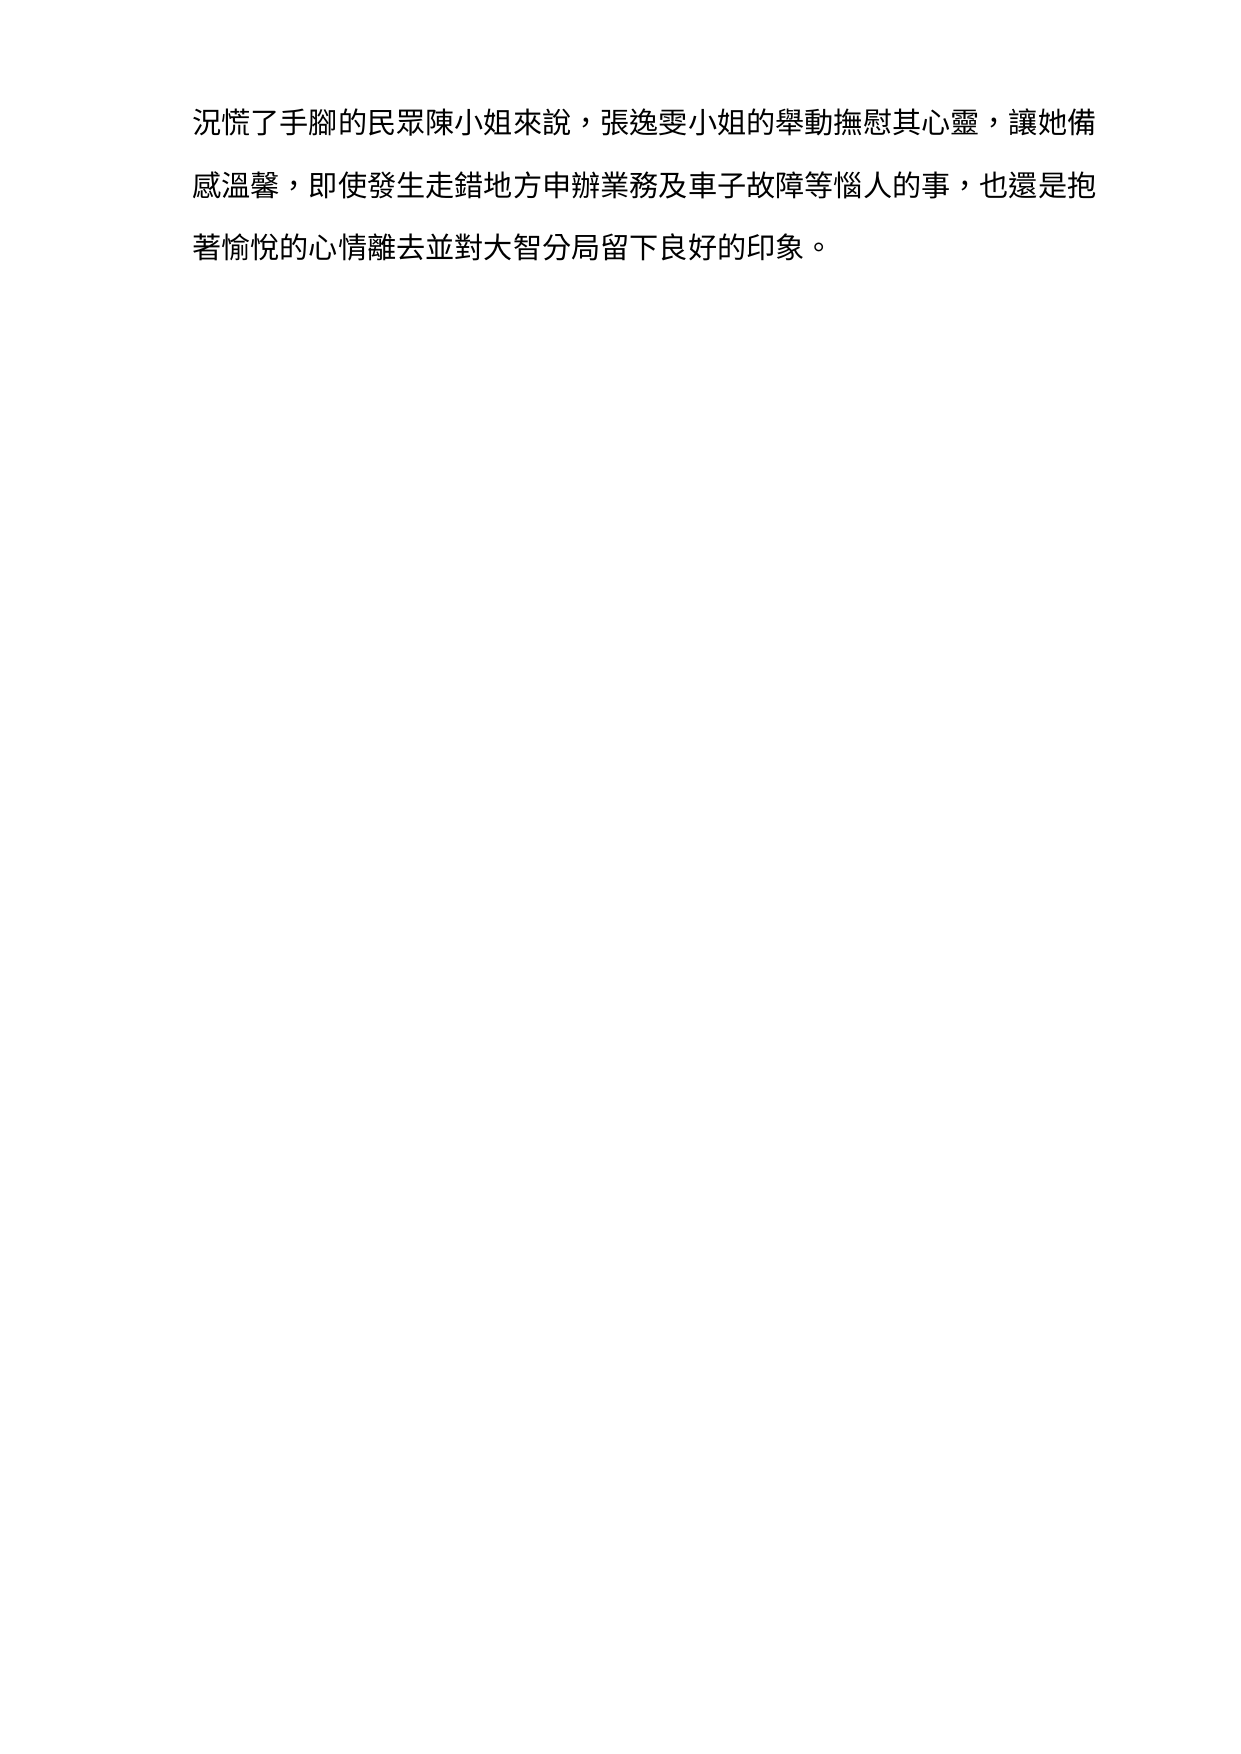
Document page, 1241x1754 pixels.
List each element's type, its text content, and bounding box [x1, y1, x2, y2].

text 況慌了手腳的民眾陳小姐來說，張逸雯小姐的舉動撫慰其心靈，讓她備感溫馨，即使發生走錯地方申辦業務及車子故障等惱人的事，也還是抱著愉悅的心情離去並對大智分局留下良好的印象。 [192, 79, 1122, 267]
